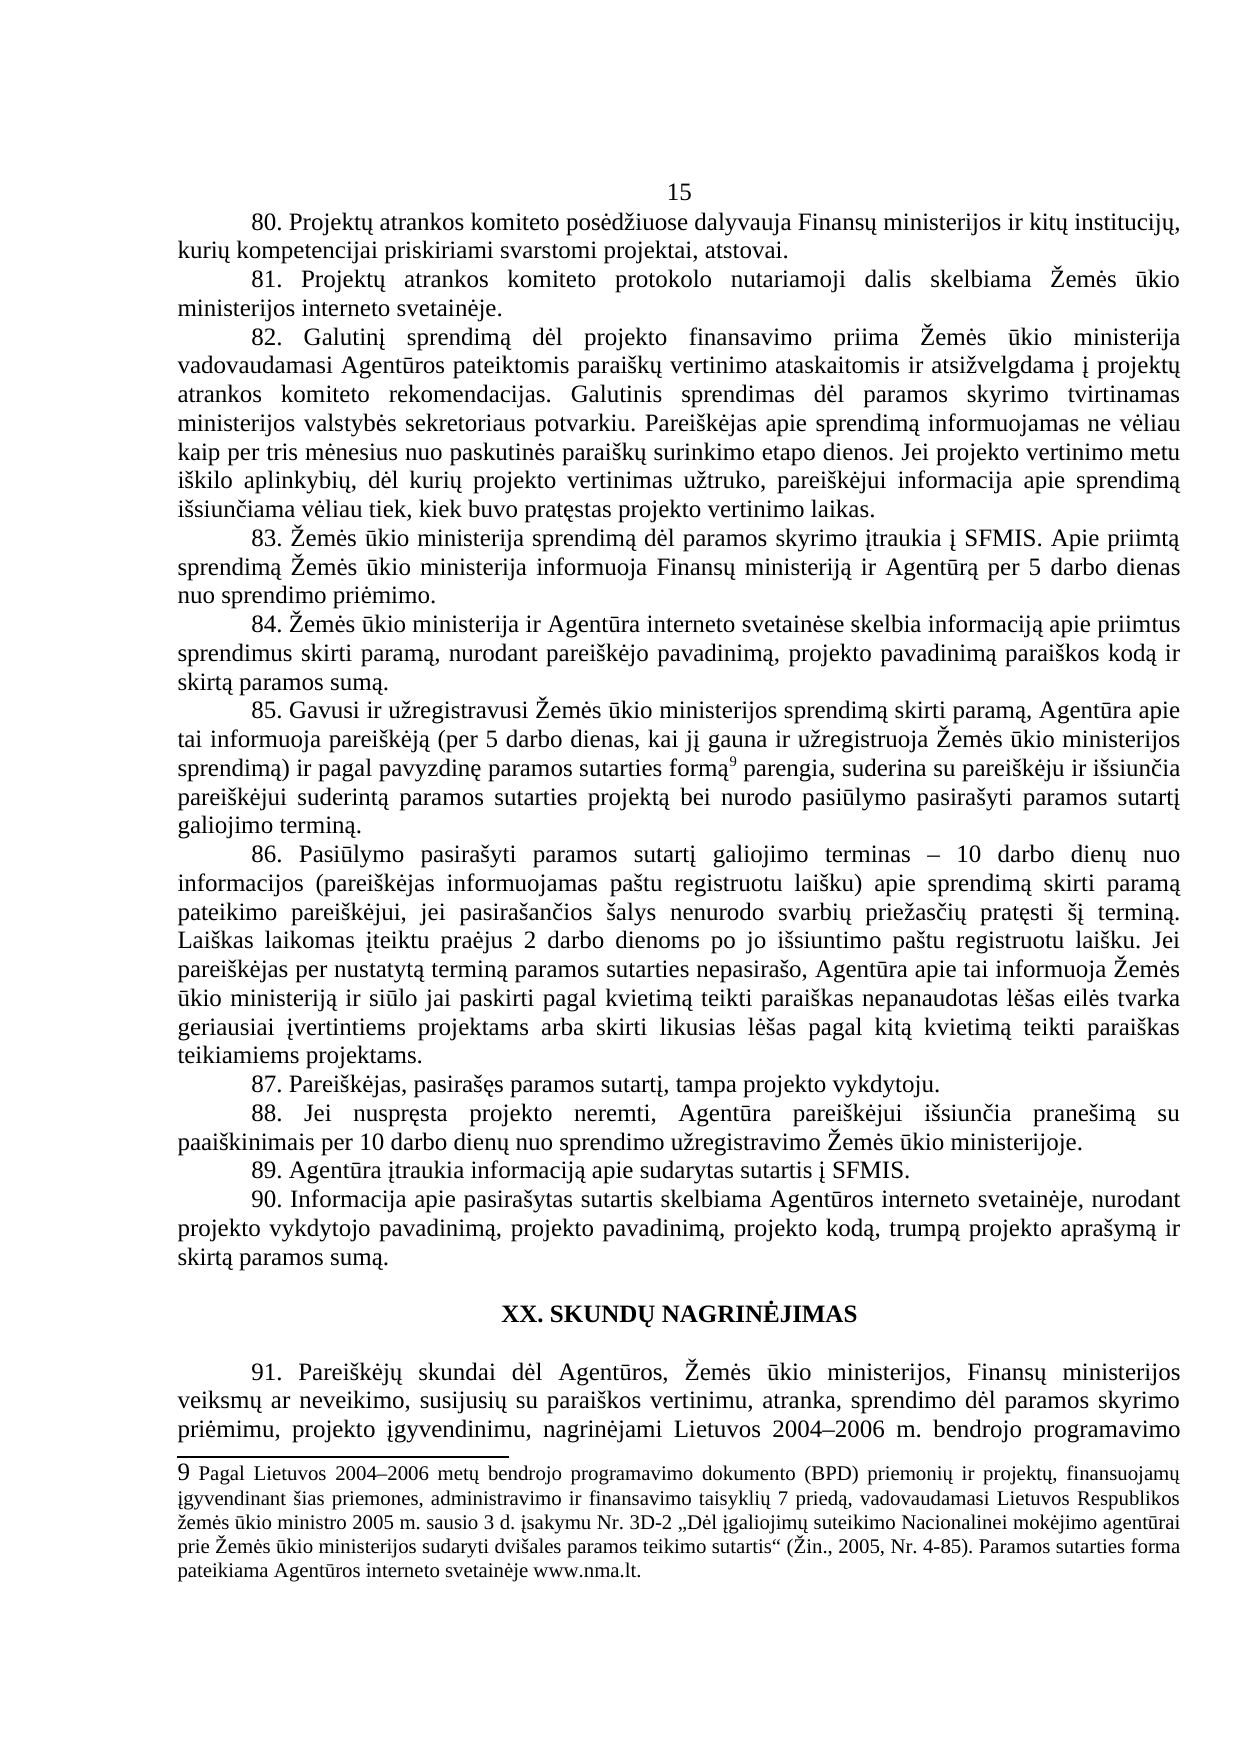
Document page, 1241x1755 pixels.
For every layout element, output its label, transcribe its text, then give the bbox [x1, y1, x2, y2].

text Pagal Lietuvos 2004–2006 metų bendrojo programavimo dokumento (BPD) priemonių ir projektų, finansuojamų įgyvendinant šias priemones, administravimo ir finansavimo taisyklių 7 priedą, vadovaudamasi Lietuvos Respublikos žemės ūkio ministro 2005 m. sausio 3 d. įsakymu Nr. 3D-2 „Dėl įgaliojimų suteikimo Nacionalinei mokėjimo agentūrai prie Žemės ūkio ministerijos sudaryti dvišales paramos teikimo sutartis“ (Žin., 2005, Nr. 4-85). Paramos sutarties forma pateikiama Agentūros interneto svetainėje www.nma.lt. [177, 1457, 1181, 1582]
text 81. Projektų atrankos komiteto protokolo nutariamoji dalis skelbiama Žemės ūkio ministerijos interneto svetainėje. [177, 264, 1181, 322]
text XX. SKUNDŲ NAGRINĖJIMAS [177, 1299, 1181, 1328]
text 80. Projektų atrankos komiteto posėdžiuose dalyvauja Finansų ministerijos ir kitų institucijų, kurių kompetencijai priskiriami svarstomi projektai, atstovai. [177, 207, 1181, 264]
text 90. Informacija apie pasirašytas sutartis skelbiama Agentūros interneto svetainėje, nurodant projekto vykdytojo pavadinimą, projekto pavadinimą, projekto kodą, trumpą projekto aprašymą ir skirtą paramos sumą. [177, 1184, 1181, 1270]
text 83. Žemės ūkio ministerija sprendimą dėl paramos skyrimo įtraukia į SFMIS. Apie priimtą sprendimą Žemės ūkio ministerija informuoja Finansų ministeriją ir Agentūrą per 5 darbo dienas nuo sprendimo priėmimo. [177, 523, 1181, 609]
text 85. Gavusi ir užregistravusi Žemės ūkio ministerijos sprendimą skirti paramą, Agentūra apie tai informuoja pareiškėją (per 5 darbo dienas, kai jį gauna ir užregistruoja Žemės ūkio ministerijos sprendimą) ir pagal pavyzdinę paramos sutarties formą parengia, suderina su pareiškėju ir išsiunčia pareiškėjui suderintą paramos sutarties projektą bei nurodo pasiūlymo pasirašyti paramos sutartį galiojimo terminą. [177, 695, 1181, 839]
text 88. Jei nuspręsta projekto neremti, Agentūra pareiškėjui išsiunčia pranešimą su paaiškinimais per 10 darbo dienų nuo sprendimo užregistravimo Žemės ūkio ministerijoje. [177, 1098, 1181, 1155]
text 82. Galutinį sprendimą dėl projekto finansavimo priima Žemės ūkio ministerija vadovaudamasi Agentūros pateiktomis paraiškų vertinimo ataskaitomis ir atsižvelgdama į projektų atrankos komiteto rekomendacijas. Galutinis sprendimas dėl paramos skyrimo tvirtinamas ministerijos valstybės sekretoriaus potvarkiu. Pareiškėjas apie sprendimą informuojamas ne vėliau kaip per tris mėnesius nuo paskutinės paraiškų surinkimo etapo dienos. Jei projekto vertinimo metu iškilo aplinkybių, dėl kurių projekto vertinimas užtruko, pareiškėjui informacija apie sprendimą išsiunčiama vėliau tiek, kiek buvo pratęstas projekto vertinimo laikas. [177, 322, 1181, 523]
text 91. Pareiškėjų skundai dėl Agentūros, Žemės ūkio ministerijos, Finansų ministerijos veiksmų ar neveikimo, susijusių su paraiškos vertinimu, atranka, sprendimo dėl paramos skyrimo priėmimu, projekto įgyvendinimu, nagrinėjami Lietuvos 2004–2006 m. bendrojo programavimo [177, 1357, 1181, 1443]
text 84. Žemės ūkio ministerija ir Agentūra interneto svetainėse skelbia informaciją apie priimtus sprendimus skirti paramą, nurodant pareiškėjo pavadinimą, projekto pavadinimą paraiškos kodą ir skirtą paramos sumą. [177, 609, 1181, 695]
text 86. Pasiūlymo pasirašyti paramos sutartį galiojimo terminas – 10 darbo dienų nuo informacijos (pareiškėjas informuojamas paštu registruotu laišku) apie sprendimą skirti paramą pateikimo pareiškėjui, jei pasirašančios šalys nenurodo svarbių priežasčių pratęsti šį terminą. Laiškas laikomas įteiktu praėjus 2 darbo dienoms po jo išsiuntimo paštu registruotu laišku. Jei pareiškėjas per nustatytą terminą paramos sutarties nepasirašo, Agentūra apie tai informuoja Žemės ūkio ministeriją ir siūlo jai paskirti pagal kvietimą teikti paraiškas nepanaudotas lėšas eilės tvarka geriausiai įvertintiems projektams arba skirti likusias lėšas pagal kitą kvietimą teikti paraiškas teikiamiems projektams. [177, 839, 1181, 1069]
text 87. Pareiškėjas, pasirašęs paramos sutartį, tampa projekto vykdytoju. [177, 1069, 1181, 1098]
text 89. Agentūra įtraukia informaciją apie sudarytas sutartis į SFMIS. [177, 1155, 1181, 1184]
